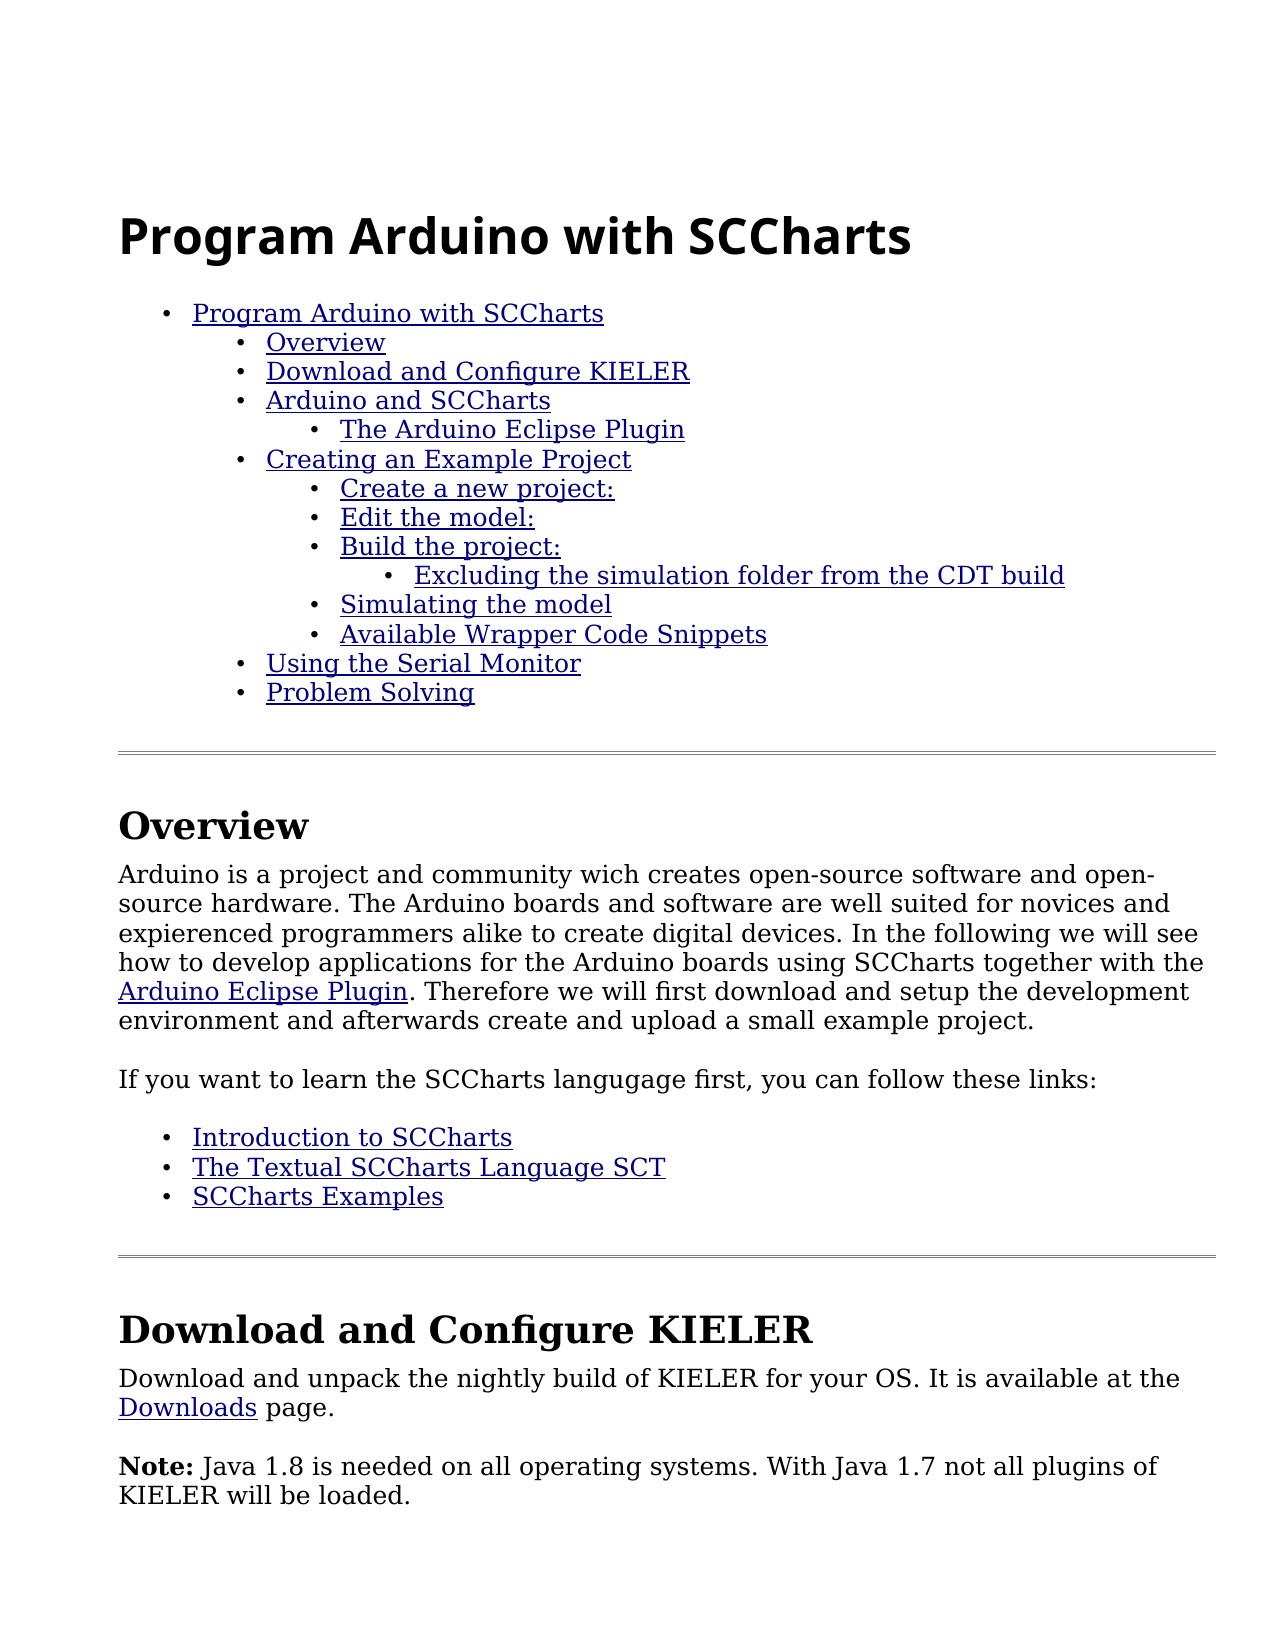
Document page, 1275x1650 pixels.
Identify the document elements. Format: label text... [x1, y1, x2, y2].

list Overview [236, 328, 1216, 357]
list Arduino and SCCharts [236, 386, 1216, 416]
text If you want to learn the SCCharts langugage first, you can follow these links: [118, 1065, 1216, 1094]
list Problem Solving [236, 678, 1216, 707]
text Note: Java 1.8 is needed on all operating systems. With Java 1.7 not all plugins of KIELER will be loaded. [118, 1452, 1216, 1511]
list Using the Serial Monitor [236, 649, 1216, 678]
subtitle Download and Configure KIELER [118, 1308, 1216, 1352]
text Arduino is a project and community wich creates open-source software and open-source hardware. The Arduino boards and software are well suited for novices and expierenced programmers alike to create digital devices. In the following we will see how to develop applications for the Arduino boards using SCCharts together with the Arduino Eclipse Plugin. Therefore we will first download and setup the development environment and afterwards create and upload a small example project. [118, 861, 1216, 1036]
subtitle Overview [118, 804, 1216, 848]
list Download and Configure KIELER [236, 357, 1216, 386]
list Excluding the simulation folder from the CDT build [384, 561, 1216, 591]
list Program Arduino with SCCharts [162, 299, 1216, 328]
subtitle Program Arduino with SCCharts [118, 201, 1216, 269]
text Download and unpack the nightly build of KIELER for your OS. It is available at the Downloads page. [118, 1364, 1216, 1423]
list Creating an Example Project [236, 445, 1216, 474]
list SCCharts Examples [162, 1182, 1216, 1211]
list Build the project: [310, 532, 1216, 561]
list Create a new project: [310, 474, 1216, 503]
list Available Wrapper Code Snippets [310, 620, 1216, 649]
list The Textual SCCharts Language SCT [162, 1153, 1216, 1182]
list Simulating the model [310, 591, 1216, 620]
list Edit the model: [310, 503, 1216, 532]
list The Arduino Eclipse Plugin [310, 416, 1216, 445]
list Introduction to SCCharts [162, 1124, 1216, 1153]
